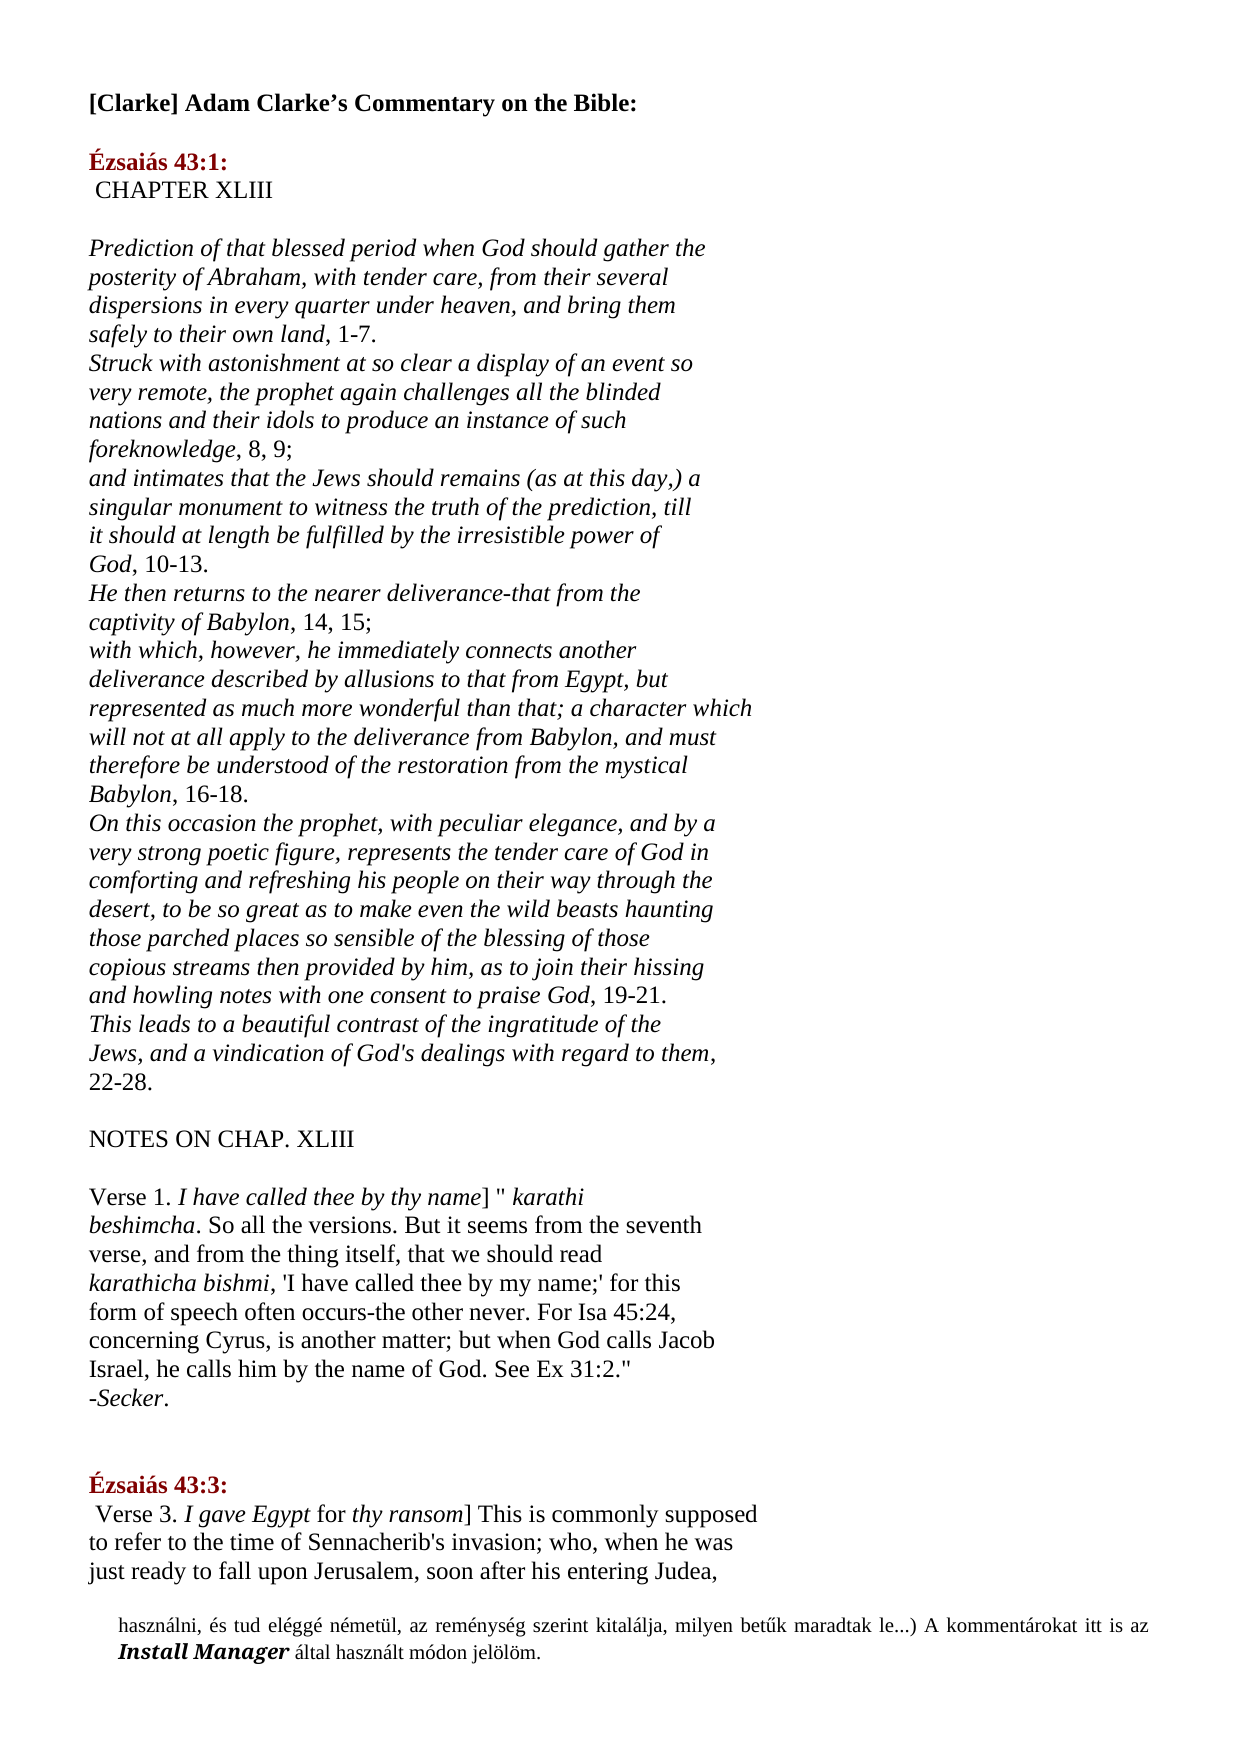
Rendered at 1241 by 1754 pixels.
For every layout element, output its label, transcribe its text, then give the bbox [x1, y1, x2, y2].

text [Clarke] Adam Clarke’s Commentary on the Bible: [88, 88, 1152, 117]
text Ézsaiás 43:3: [88, 1470, 1152, 1499]
text használni, és tud eléggé németül, az reménység szerint kitalálja, milyen betűk maradtak le...) A kommentárokat itt is az Install Manager által használt módon jelölöm. [88, 1613, 1152, 1665]
text Verse 3. I gave Egypt for thy ransom] This is commonly supposed to refer to the time of Sennacherib's invasion; who, when he was just ready to fall upon Jerusalem, soon after his entering Judea, [88, 1499, 1152, 1585]
text Ézsaiás 43:1: [88, 147, 1152, 176]
text CHAPTER XLIII Prediction of that blessed period when God should gather the posterity of Abraham, with tender care, from their several dispersions in every quarter under heaven, and bring them safely to their own land, 1-7. Struck with astonishment at so clear a display of an event so very remote, the prophet again challenges all the blinded nations and their idols to produce an instance of such foreknowledge, 8, 9; and intimates that the Jews should remains (as at this day,) a singular monument to witness the truth of the prediction, till it should at length be fulfilled by the irresistible power of God, 10-13. He then returns to the nearer deliverance-that from the captivity of Babylon, 14, 15; with which, however, he immediately connects another deliverance described by allusions to that from Egypt, but represented as much more wonderful than that; a character which will not at all apply to the deliverance from Babylon, and must therefore be understood of the restoration from the mystical Babylon, 16-18. On this occasion the prophet, with peculiar elegance, and by a very strong poetic figure, represents the tender care of God in comforting and refreshing his people on their way through the desert, to be so great as to make even the wild beasts haunting those parched places so sensible of the blessing of those copious streams then provided by him, as to join their hissing and howling notes with one consent to praise God, 19-21. This leads to a beautiful contrast of the ingratitude of the Jews, and a vindication of God's dealings with regard to them, 22-28. NOTES ON CHAP. XLIII Verse 1. I have called thee by thy name] " karathi beshimcha. So all the versions. But it seems from the seventh verse, and from the thing itself, that we should read karathicha bishmi, 'I have called thee by my name;' for this form of speech often occurs-the other never. For Isa 45:24, concerning Cyrus, is another matter; but when God calls Jacob Israel, he calls him by the name of God. See Ex 31:2." -Secker. [88, 176, 1152, 1441]
